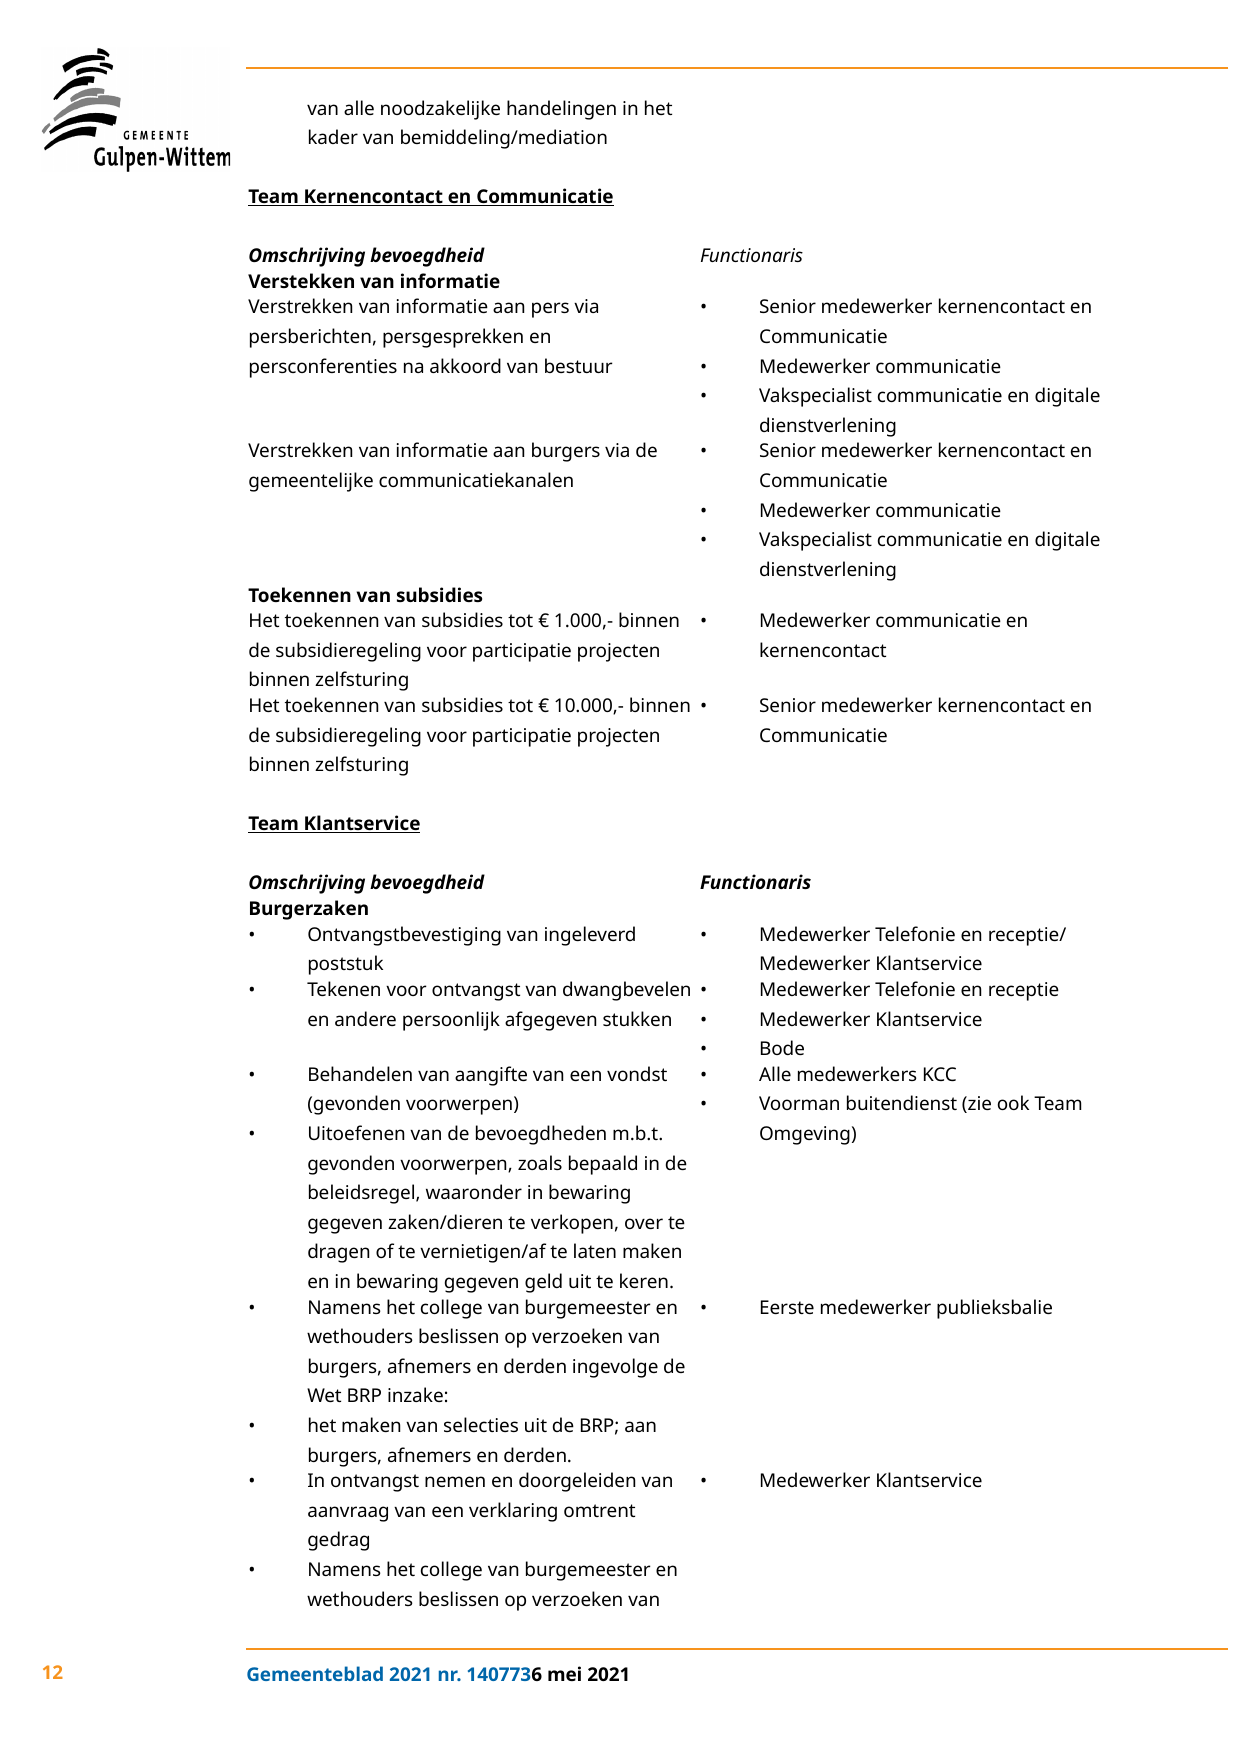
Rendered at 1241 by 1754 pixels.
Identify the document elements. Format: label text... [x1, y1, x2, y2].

table_cell Toekennen van subsidies [248, 582, 1152, 607]
table_cell [700, 895, 1152, 921]
table_cell Alle medewerkers KCC Voorman buitendienst (zie ook Team Omgeving) [700, 1061, 1152, 1294]
table_cell Medewerker Telefonie en receptie Medewerker Klantservice Bode [700, 976, 1152, 1061]
table_header Functionaris [700, 242, 1152, 268]
table_cell Medewerker Telefonie en receptie/ Medewerker Klantservice [700, 921, 1152, 976]
table_cell Tekenen voor ontvangst van dwangbevelen en andere persoonlijk afgegeven stukken [248, 976, 700, 1061]
table_header Functionaris [700, 869, 1152, 895]
text Team Kernencontact en Communicatie [248, 183, 1152, 209]
table_cell Medewerker communicatie en kernencontact [700, 608, 1152, 692]
table_cell Senior medewerker kernencontact en Communicatie Medewerker communicatie Vakspecialist communicatie en digitale dienstverlening [700, 294, 1152, 438]
picture [41, 47, 231, 172]
table_cell Het toekennen van subsidies tot € 1.000,- binnen de subsidieregeling voor participatie projecten binnen zelfsturing [248, 608, 700, 692]
table_cell [700, 95, 1152, 150]
table_cell Verstekken van informatie [248, 268, 700, 294]
table_cell Namens het college van burgemeester en wethouders beslissen op verzoeken van burgers, afnemers en derden ingevolge de Wet BRP inzake: het maken van selecties uit de BRP; aan burgers, afnemers en derden. [248, 1294, 700, 1467]
table_cell Senior medewerker kernencontact en Communicatie [700, 693, 1152, 777]
table_cell Senior medewerker kernencontact en Communicatie Medewerker communicatie Vakspecialist communicatie en digitale dienstverlening [700, 438, 1152, 582]
table_cell Medewerker Klantservice [700, 1468, 1152, 1612]
table_header Omschrijving bevoegdheid [248, 869, 700, 895]
text Team Klantservice [248, 810, 1152, 836]
table_cell Verstrekken van informatie aan pers via persberichten, persgesprekken en persconferenties na akkoord van bestuur [248, 294, 700, 438]
table_cell Ontvangstbevestiging van ingeleverd poststuk [248, 921, 700, 976]
table_cell Eerste medewerker publieksbalie [700, 1294, 1152, 1467]
table_cell Burgerzaken [248, 895, 700, 921]
table_cell [700, 268, 1152, 294]
table_cell In ontvangst nemen en doorgeleiden van aanvraag van een verklaring omtrent gedrag Namens het college van burgemeester en wethouders beslissen op verzoeken van [248, 1468, 700, 1612]
table_cell Behandelen van aangifte van een vondst (gevonden voorwerpen) Uitoefenen van de bevoegdheden m.b.t. gevonden voorwerpen, zoals bepaald in de beleidsregel, waaronder in bewaring gegeven zaken/dieren te verkopen, over te dragen of te vernietigen/af te laten maken en in bewaring gegeven geld uit te keren. [248, 1061, 700, 1294]
table_cell Het toekennen van subsidies tot € 10.000,- binnen de subsidieregeling voor participatie projecten binnen zelfsturing [248, 693, 700, 777]
table_cell Verstrekken van informatie aan burgers via de gemeentelijke communicatiekanalen [248, 438, 700, 582]
table_header Omschrijving bevoegdheid [248, 242, 700, 268]
table_cell van alle noodzakelijke handelingen in het kader van bemiddeling/mediation [248, 95, 700, 150]
